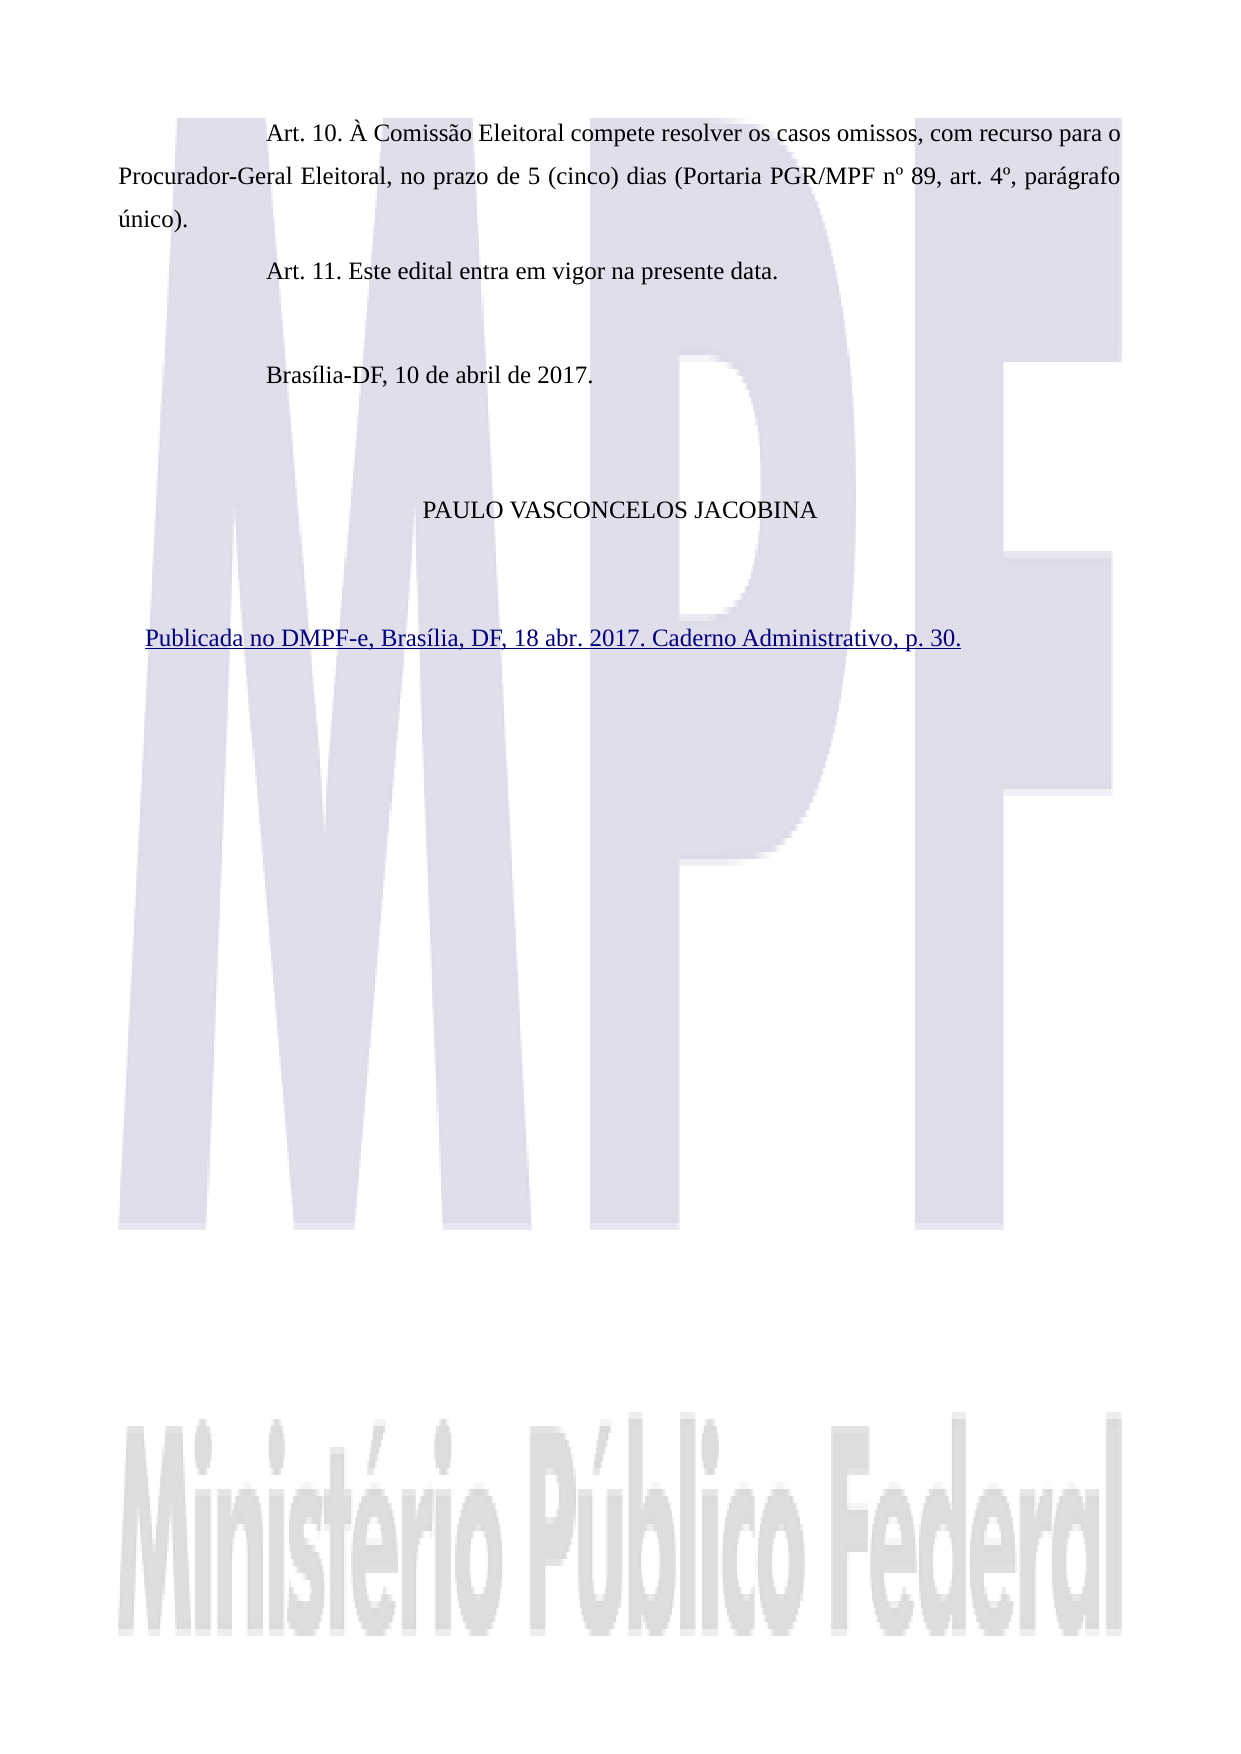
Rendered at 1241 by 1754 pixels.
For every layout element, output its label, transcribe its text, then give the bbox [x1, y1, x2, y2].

text PAULO VASCONCELOS JACOBINA [118, 496, 1122, 524]
picture [118, 524, 1122, 1636]
text Art. 11. Este edital entra em vigor na presente data. [118, 256, 1122, 285]
picture [118, 389, 1122, 496]
picture [118, 285, 1122, 360]
text Art. 10. À Comissão Eleitoral compete resolver os casos omissos, com recurso para o Procurador-Geral Eleitoral, no prazo de 5 (cinco) dias (Portaria PGR/MPF nº 89, art. 4º, parágrafo único). [118, 118, 1122, 233]
text Publicada no DMPF-e, Brasília, DF, 18 abr. 2017. Caderno Administrativo, p. 30. [143, 623, 1102, 652]
text Brasília-DF, 10 de abril de 2017. [118, 360, 1122, 389]
picture [118, 233, 1122, 256]
